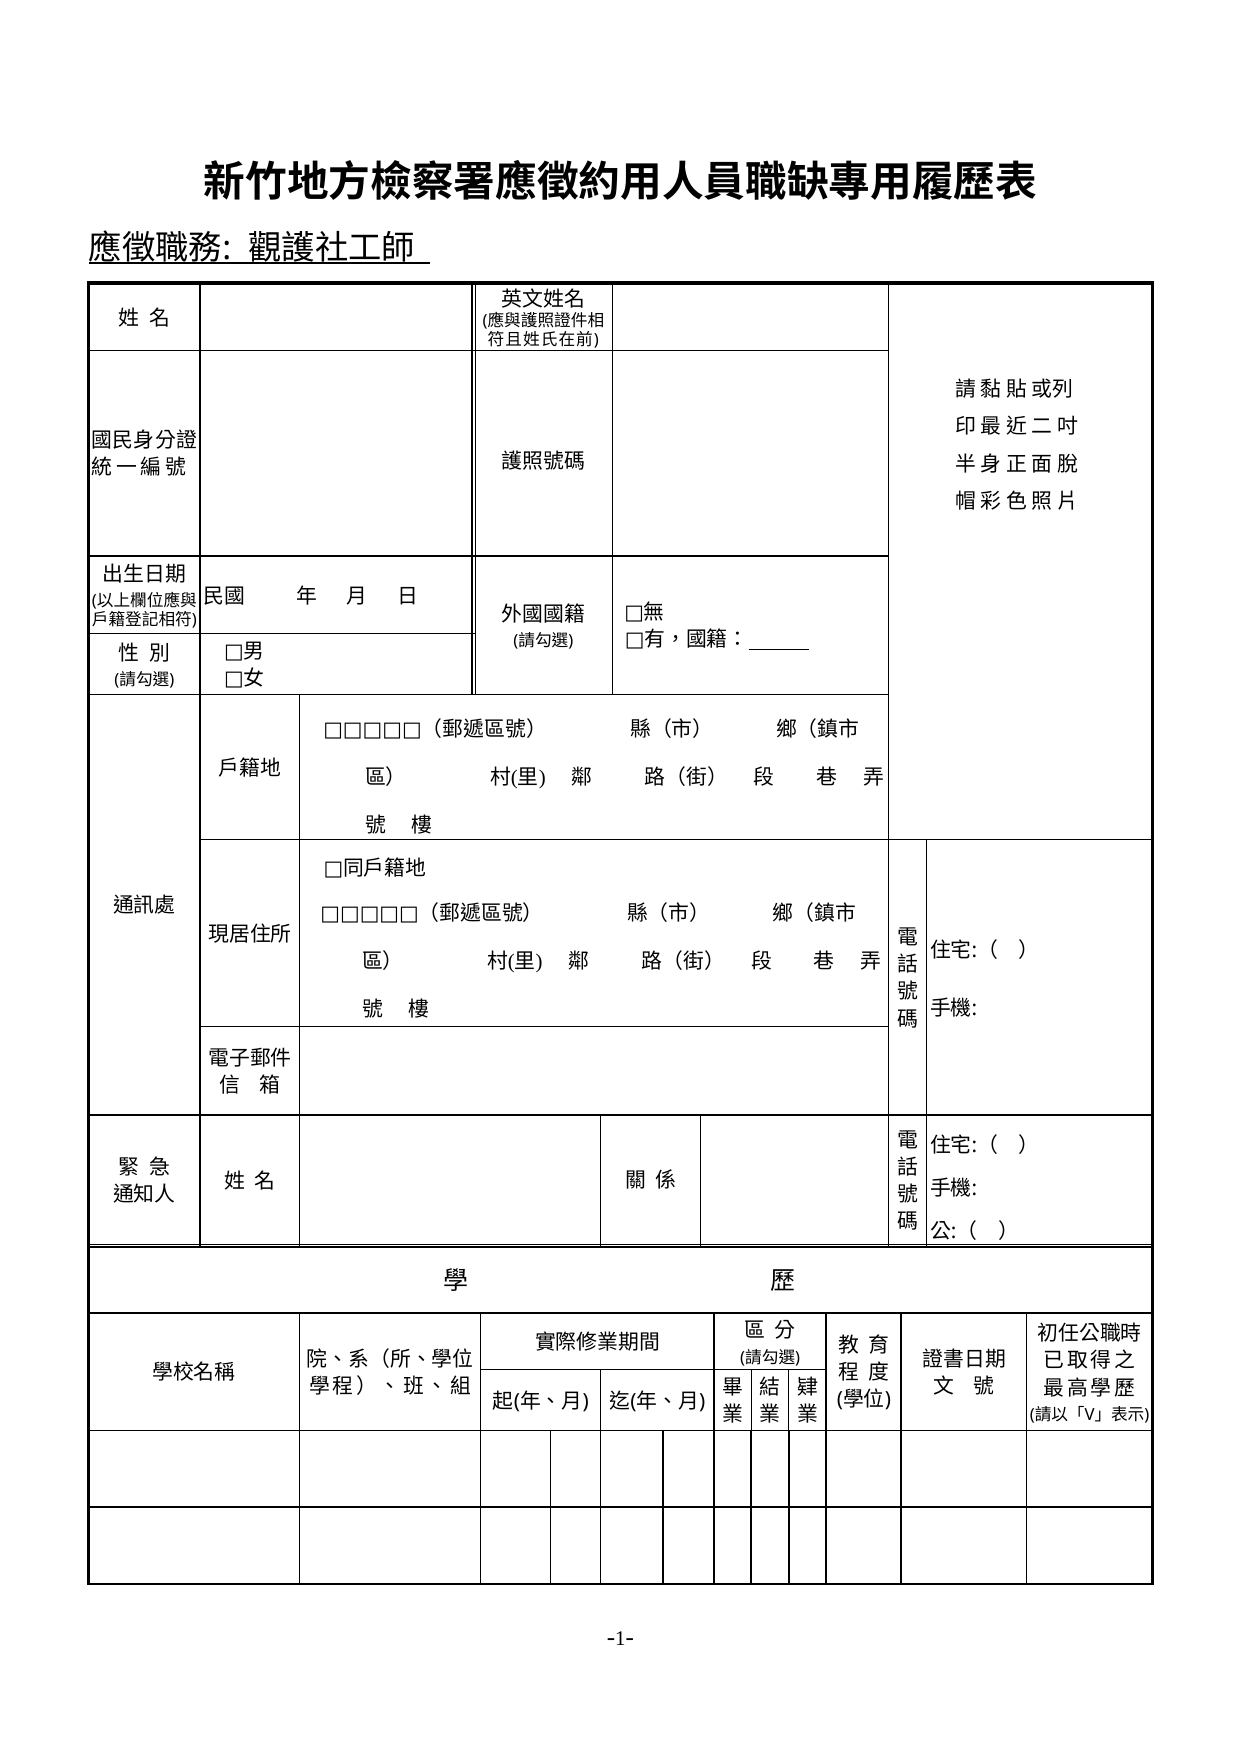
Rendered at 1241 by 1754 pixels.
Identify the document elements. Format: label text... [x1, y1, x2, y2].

table_cell [601, 1431, 662, 1506]
table_cell 教 育 程 度 (學位) [827, 1314, 900, 1430]
table_cell [827, 1508, 900, 1583]
table_cell 關 係 [601, 1116, 700, 1244]
table_cell 外國國籍 (請勾選) [476, 557, 612, 693]
table_cell [889, 350, 1151, 555]
table_cell 住宅:（ ） 手機: 公:（ ） [927, 1116, 1151, 1244]
table_cell 初任公職時 已取得之 最高學歷 (請以「V」表示) [1027, 1314, 1151, 1430]
text 應徵職務: 觀護社工師 [89, 221, 1152, 269]
table_cell 通訊處 [90, 695, 199, 1114]
table_cell [300, 1027, 888, 1114]
text 新竹地方檢察署應徵約用人員職缺專用履歷表 [89, 148, 1152, 208]
table_cell [481, 1508, 550, 1583]
table_cell [902, 1508, 1026, 1583]
table_cell [613, 351, 888, 555]
table_cell 住宅:（ ） 手機: [927, 840, 1151, 1114]
table_cell □男 □女 [201, 634, 471, 693]
table_cell 肄業 [789, 1370, 825, 1430]
table_cell [300, 1431, 480, 1506]
table_header 英文姓名 (應與護照證件相符且姓氏在前) [476, 285, 612, 349]
table_cell 現居住所 [201, 840, 299, 1026]
table_cell [701, 1116, 888, 1244]
table_cell [902, 1431, 1026, 1506]
table_cell 實際修業期間 [481, 1314, 713, 1369]
table_cell 結業 [752, 1370, 788, 1430]
table_cell 電話號碼 [889, 1116, 926, 1244]
table_header 姓 名 [90, 285, 199, 349]
table_cell [300, 1116, 600, 1244]
table_cell 民國 年 月 日 [201, 557, 471, 632]
table_cell [551, 1508, 600, 1583]
table_cell [90, 1431, 299, 1506]
table_cell 緊 急 通知人 [90, 1116, 199, 1244]
table_cell 起(年、月) [481, 1370, 600, 1430]
table_cell [90, 1508, 299, 1583]
table_cell [889, 633, 1151, 693]
table_cell [889, 694, 1151, 839]
table_cell 證書日期 文 號 [902, 1314, 1026, 1430]
table_cell □無 □有，國籍： [613, 557, 888, 693]
table_cell 性 別 (請勾選) [90, 634, 199, 693]
table_header [613, 285, 888, 349]
table_cell 學 歷 [90, 1248, 1151, 1312]
table_cell [300, 1508, 480, 1583]
table_cell 戶籍地 [201, 695, 299, 839]
table_cell [1027, 1431, 1151, 1506]
table_cell □□□□□（郵遞區號） 縣（市） 鄉（鎮市區） 村(里) 鄰 路（街） 段 巷 弄 號 樓 [300, 695, 888, 839]
table_cell [601, 1508, 662, 1583]
table_cell [827, 1431, 900, 1506]
table_cell 迄(年、月) [601, 1370, 713, 1430]
table_cell [1027, 1508, 1151, 1583]
table_cell [790, 1431, 825, 1506]
table_cell [790, 1508, 825, 1583]
table_cell [664, 1431, 713, 1506]
table_cell [201, 351, 471, 555]
table_cell 電話號碼 [889, 840, 926, 1114]
table_header [201, 285, 471, 349]
table_cell 電子郵件 信 箱 [201, 1027, 299, 1114]
table_cell [551, 1431, 600, 1506]
table_cell 護照號碼 [476, 351, 612, 555]
table_cell [889, 555, 1151, 632]
table_cell 國民身分證統一編號 [90, 351, 199, 555]
table_cell 學校名稱 [90, 1314, 299, 1430]
table_cell [752, 1508, 788, 1583]
table_cell 院、系（所、學位 學程）、班、組 [300, 1314, 480, 1430]
table_cell [715, 1508, 750, 1583]
table_header [889, 285, 1151, 349]
table_cell 出生日期 (以上欄位應與戶籍登記相符) [90, 557, 199, 632]
table_cell [752, 1431, 788, 1506]
table_cell [715, 1431, 750, 1506]
table_cell [481, 1431, 550, 1506]
table_cell □同戶籍地 □□□□□（郵遞區號） 縣（市） 鄉（鎮市區） 村(里) 鄰 路（街） 段 巷 弄 號 樓 [300, 840, 888, 1026]
table_cell [664, 1508, 713, 1583]
table_cell 畢業 [715, 1370, 751, 1430]
table_cell 區 分 (請勾選) [715, 1314, 825, 1369]
table_cell 姓 名 [201, 1116, 299, 1244]
